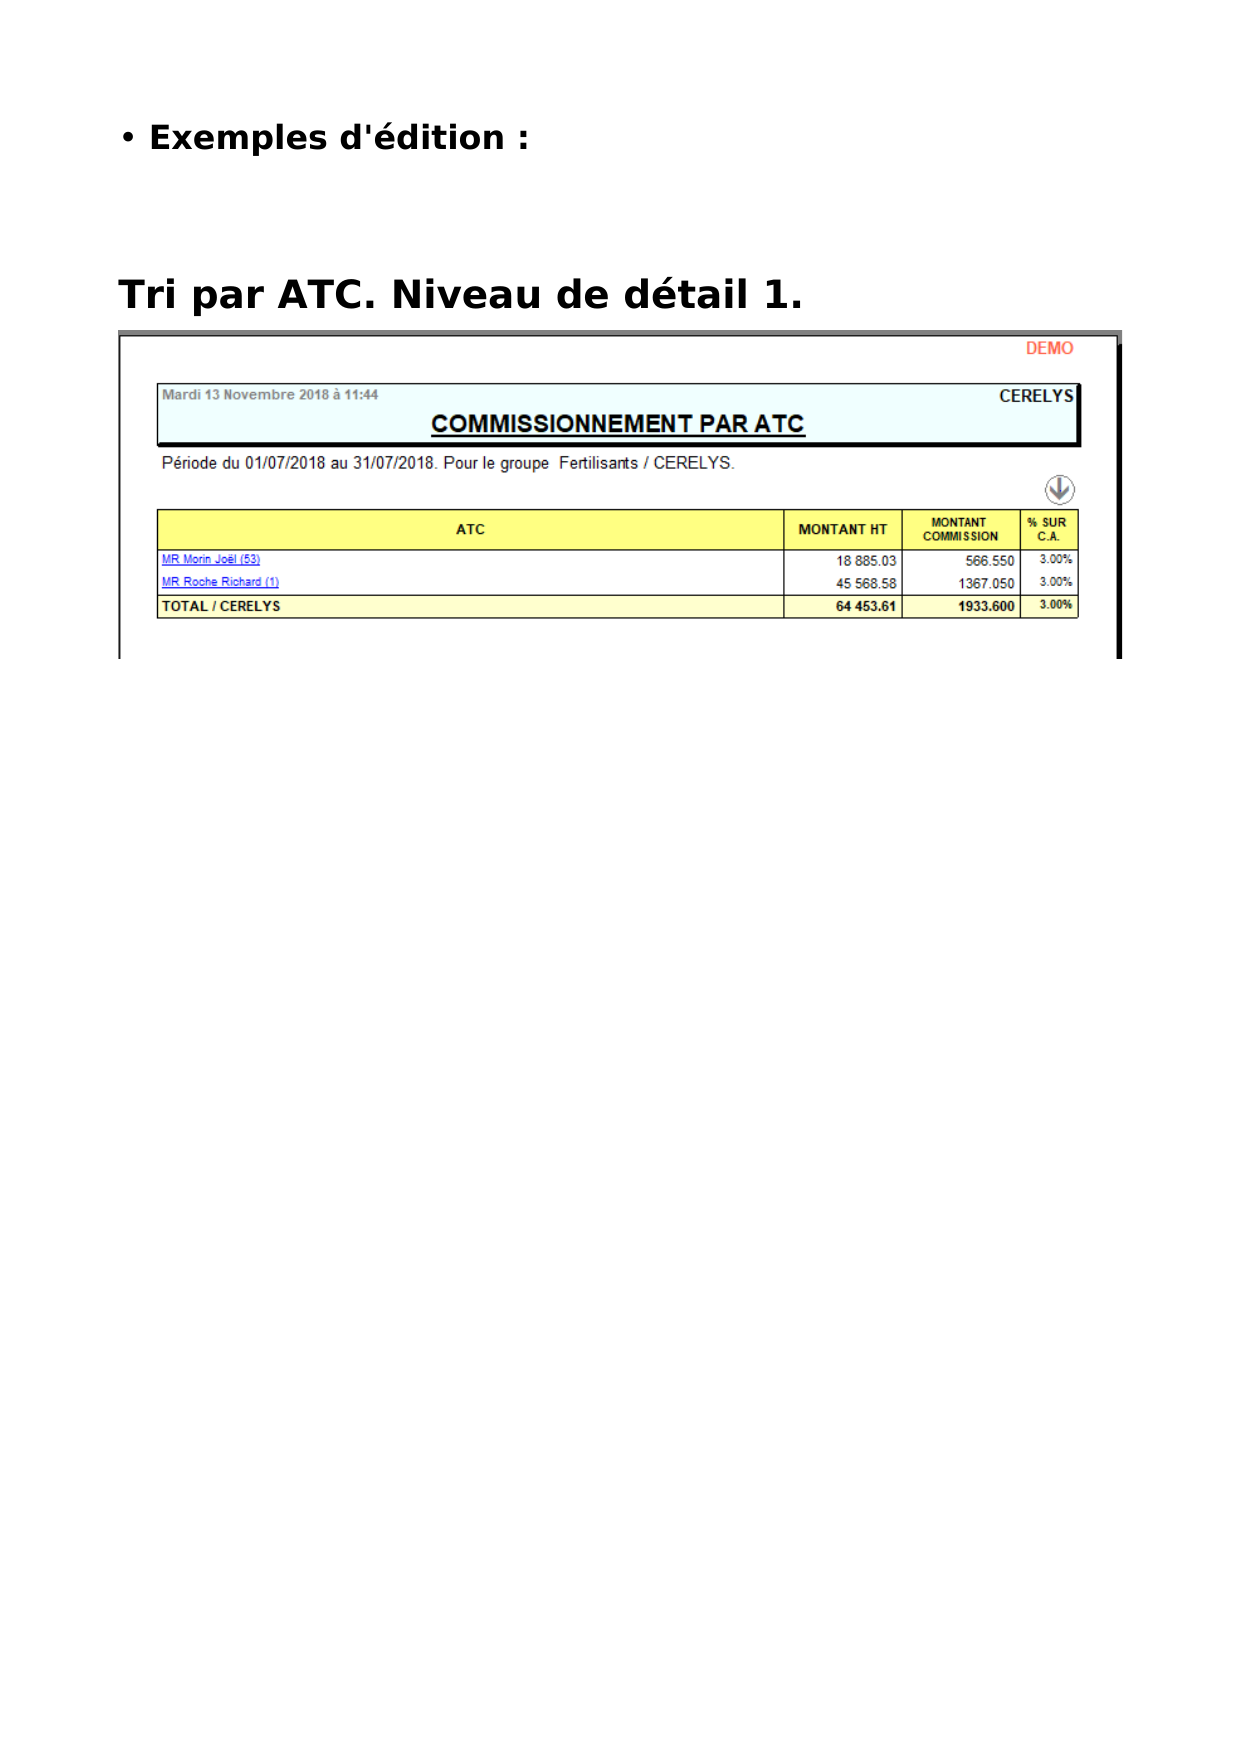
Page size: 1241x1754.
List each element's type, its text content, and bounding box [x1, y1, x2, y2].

picture [118, 330, 1123, 659]
subtitle Tri par ATC. Niveau de détail 1. [118, 272, 1122, 317]
text • Exemples d'édition : [118, 118, 1122, 235]
